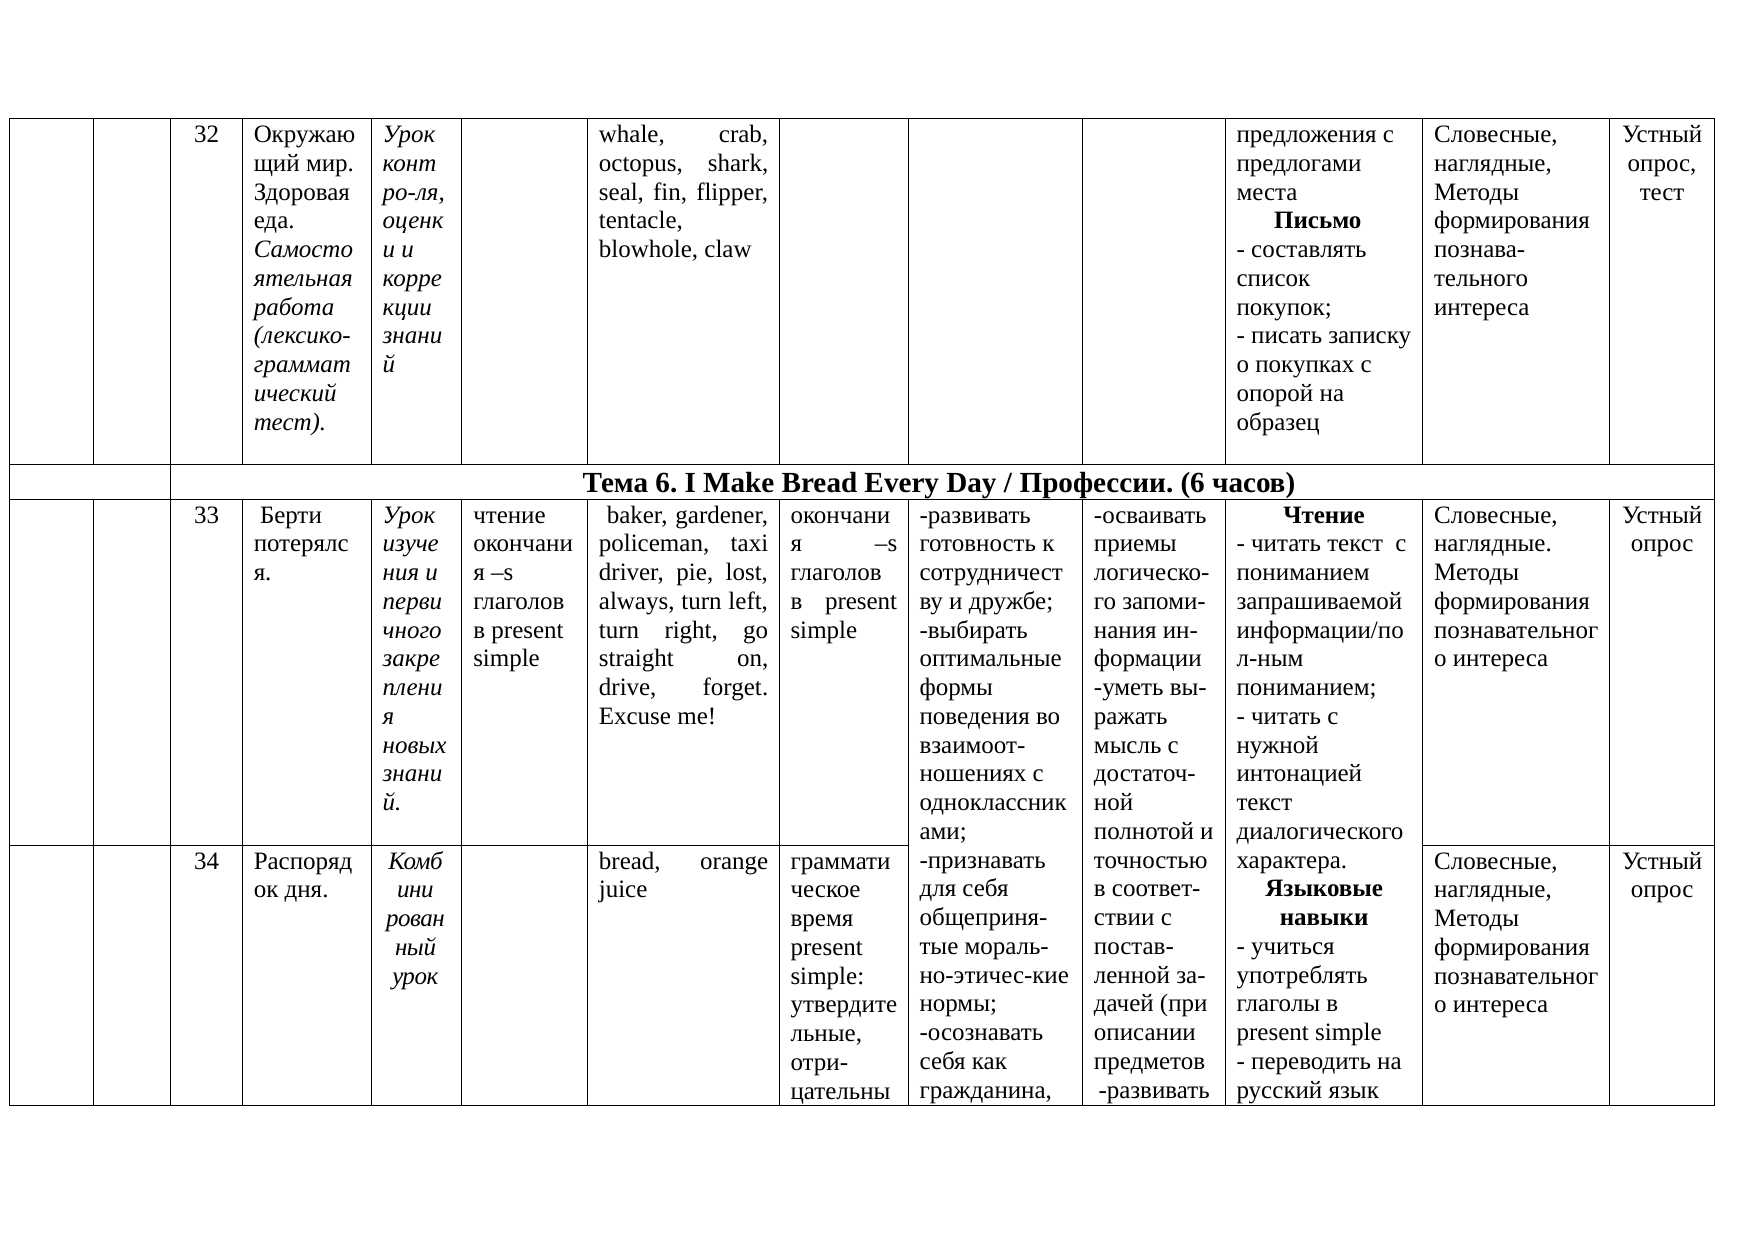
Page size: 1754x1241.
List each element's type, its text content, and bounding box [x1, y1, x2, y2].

table_cell Комбини рованный урок [372, 846, 461, 1104]
table_cell [94, 500, 170, 845]
table_cell Устный опрос, тест [1610, 119, 1714, 464]
table_cell Тема 6. I Make Bread Every Day / Профессии. (6 часов) [171, 465, 1714, 499]
table_cell предложения с предлогами места Письмо - составлять список покупок; - писать записку о покупках с опорой на образец [1226, 119, 1422, 464]
table_cell [10, 846, 93, 1104]
table_cell 34 [171, 846, 242, 1104]
table_cell Распорядок дня. [243, 846, 371, 1104]
table_cell Чтение - читать текст с пониманием запрашиваемой информации/пол-ным пониманием; - читать с нужной интонацией текст диалогического характера. Языковые навыки - учиться употреблять глаголы в present simple - переводить на русский язык [1226, 500, 1422, 1104]
table_cell whale, crab, octopus, shark, seal, fin, flipper, tentacle, blowhole, claw [588, 119, 779, 464]
table_cell -осваивать приемы логическо-го запоми-нания ин-формации -уметь вы-ражать мысль с достаточ-ной полнотой и точностью в соответ-ствии с постав-ленной за-дачей (при описании предметов -развивать [1083, 500, 1225, 1104]
table_cell [94, 119, 170, 464]
table_cell Словесные, наглядные, Методы формирования познава-тельного интереса [1423, 119, 1609, 464]
table_cell Словесные, наглядные. Методы формирования познавательного интереса [1423, 500, 1609, 845]
table_cell [462, 119, 587, 464]
table_cell 33 [171, 500, 242, 845]
table_cell окончания –s глаголов в present simple [780, 500, 908, 845]
table_cell [909, 119, 1082, 464]
table_cell bread, orange juice [588, 846, 779, 1104]
table_cell [780, 119, 908, 464]
table_cell грамматическое время present simple: утвердительные, отри-цательны [780, 846, 908, 1104]
table_cell [10, 119, 93, 464]
table_cell Окружающий мир. Здоровая еда. Самостоятельная работа (лексико- грамматический тест). [243, 119, 371, 464]
table_cell [462, 846, 587, 1104]
table_cell -развивать готовность к сотрудничеству и дружбе; -выбирать оптимальные формы поведения во взаимоот-ношениях с одноклассниками; -признавать для себя общеприня-тые мораль-но-этичес-кие нормы; -осознавать себя как гражданина, [909, 500, 1082, 1104]
table_cell Устный опрос [1610, 500, 1714, 845]
table_cell Словесные, наглядные, Методы формирования познавательного интереса [1423, 846, 1609, 1104]
table_cell baker, gardener, policeman, taxi driver, pie, lost, always, turn left, turn right, go straight on, drive, forget. Excuse me! [588, 500, 779, 845]
table_cell Урок изучения и первичного закрепления новых знаний. [372, 500, 461, 845]
table_cell [1083, 119, 1225, 464]
table_cell Устный опрос [1610, 846, 1714, 1104]
table_cell 32 [171, 119, 242, 464]
table_cell [10, 500, 93, 845]
table_cell чтение окончания –s глаголов в present simple [462, 500, 587, 845]
table_cell Берти потерялся. [243, 500, 371, 845]
table_cell [94, 846, 170, 1104]
table_cell [10, 465, 170, 499]
table_cell Урок контро-ля, оценки и коррекции знаний [372, 119, 461, 464]
